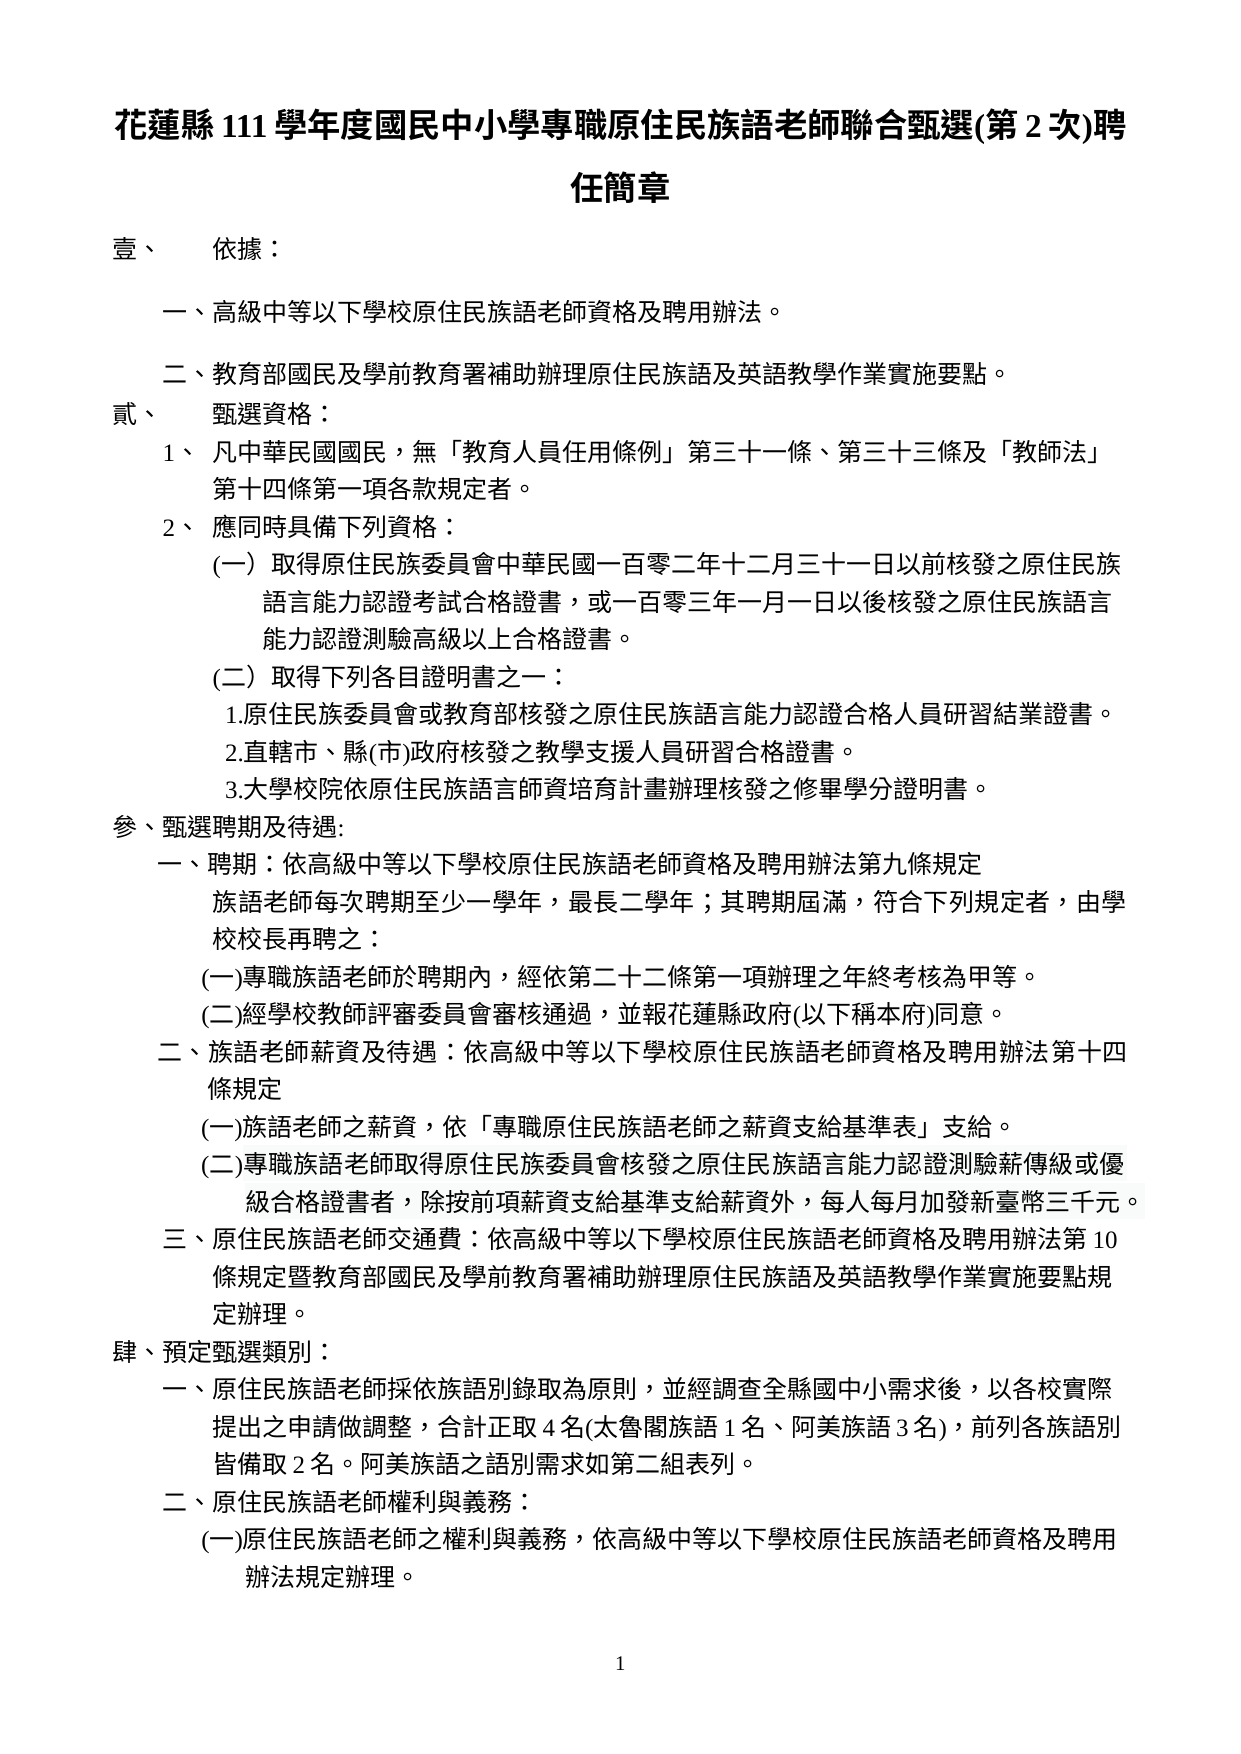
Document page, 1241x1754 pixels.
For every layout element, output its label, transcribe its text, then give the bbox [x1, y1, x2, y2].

text 三、原住民族語老師交通費：依高級中等以下學校原住民族語老師資格及聘用辦法第10條規定暨教育部國民及學前教育署補助辦理原住民族語及英語教學作業實施要點規定辦理。 [162, 1219, 1128, 1331]
text (一)專職族語老師於聘期內，經依第二十二條第一項辦理之年終考核為甲等。 [112, 956, 1128, 994]
text 一、原住民族語老師採依族語別錄取為原則，並經調查全縣國中小需求後，以各校實際提出之申請做調整，合計正取4名(太魯閣族語1名、阿美族語3名)，前列各族語別皆備取2名。阿美族語之語別需求如第二組表列。 [162, 1369, 1128, 1481]
text 二、原住民族語老師權利與義務： [112, 1481, 1128, 1519]
text 3.大學校院依原住民族語言師資培育計畫辦理核發之修畢學分證明書。 [225, 769, 1128, 806]
text (一）取得原住民族委員會中華民國一百零二年十二月三十一日以前核發之原住民族語言能力認證考試合格證書，或一百零三年一月一日以後核發之原住民族語言能力認證測驗高級以上合格證書。 [212, 544, 1128, 656]
text 花蓮縣111學年度國民中小學專職原住民族語老師聯合甄選(第2次)聘任簡章 [112, 81, 1128, 206]
text (一)原住民族語老師之權利與義務，依高級中等以下學校原住民族語老師資格及聘用辦法規定辦理。 [201, 1519, 1128, 1594]
text (一)族語老師之薪資，依「專職原住民族語老師之薪資支給基準表」支給。 [201, 1106, 1128, 1144]
text 族語老師每次聘期至少一學年，最長二學年；其聘期屆滿，符合下列規定者，由學校校長再聘之： [212, 881, 1128, 956]
text 一、高級中等以下學校原住民族語老師資格及聘用辦法。 [112, 269, 1128, 331]
text 二、教育部國民及學前教育署補助辦理原住民族語及英語教學作業實施要點。 [112, 331, 1128, 394]
text (二）取得下列各目證明書之一： [112, 656, 1128, 694]
text 二、族語老師薪資及待遇：依高級中等以下學校原住民族語老師資格及聘用辦法第十四條規定 [157, 1031, 1128, 1106]
list 依據： [112, 206, 1128, 269]
text 參、甄選聘期及待遇: [112, 806, 1128, 844]
list 甄選資格： [112, 394, 1128, 431]
text 2.直轄市、縣(市)政府核發之教學支援人員研習合格證書。 [225, 731, 1128, 769]
list 凡中華民國國民，無「教育人員任用條例」第三十一條、第三十三條及「教師法」第十四條第一項各款規定者。 [162, 431, 1128, 506]
text (二)專職族語老師取得原住民族委員會核發之原住民族語言能力認證測驗薪傳級或優級合格證書者，除按前項薪資支給基準支給薪資外，每人每月加發新臺幣三千元。 [201, 1144, 1128, 1219]
text 肆、預定甄選類別： [112, 1331, 1128, 1369]
text (二)經學校教師評審委員會審核通過，並報花蓮縣政府(以下稱本府)同意。 [112, 994, 1128, 1031]
list 應同時具備下列資格： [162, 506, 1128, 544]
text 一、聘期：依高級中等以下學校原住民族語老師資格及聘用辦法第九條規定 [112, 844, 1128, 881]
text 1.原住民族委員會或教育部核發之原住民族語言能力認證合格人員研習結業證書。 [225, 694, 1128, 731]
